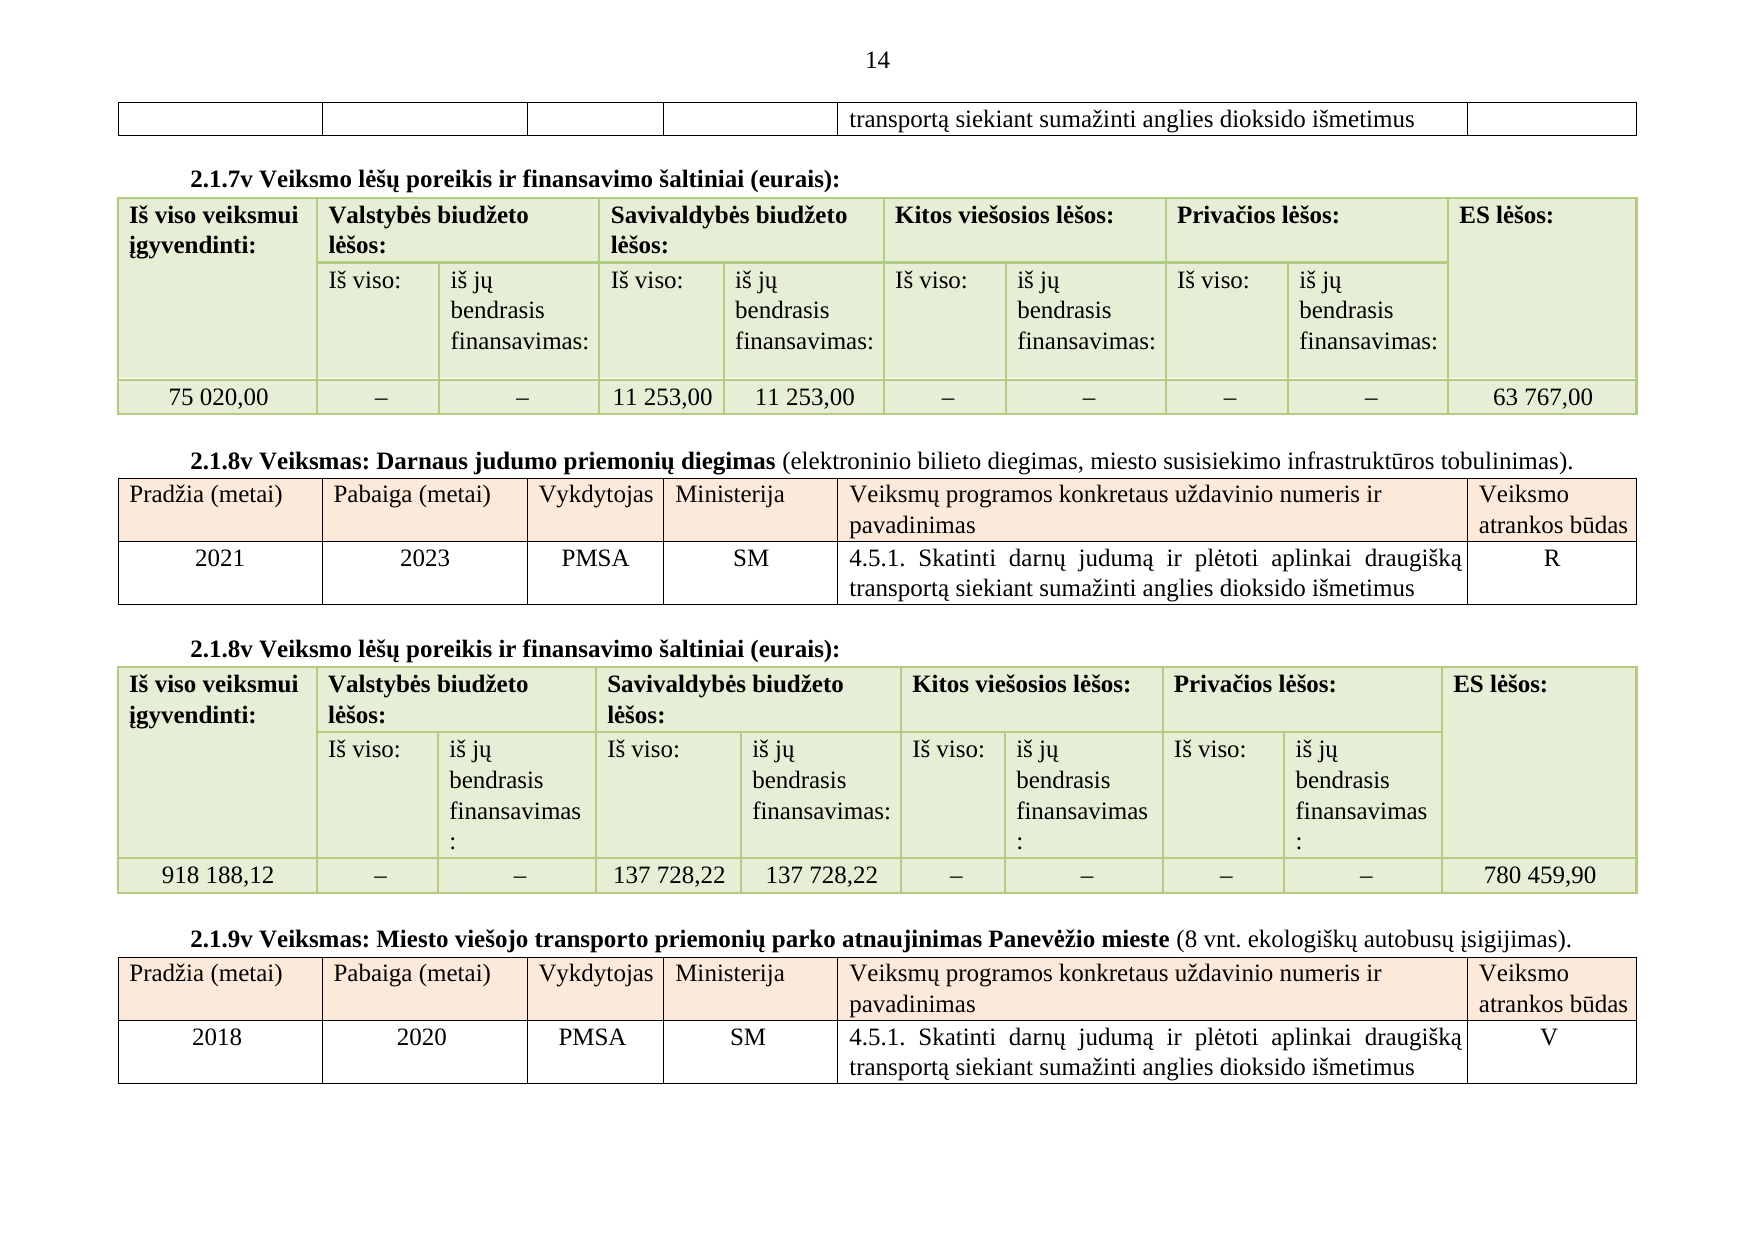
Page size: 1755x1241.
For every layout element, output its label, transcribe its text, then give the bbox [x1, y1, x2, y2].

table_cell [1468, 103, 1636, 134]
table_cell 11 253,00 [725, 381, 883, 413]
table_cell 11 253,00 [600, 381, 723, 413]
table_cell – [902, 859, 1004, 892]
table_cell – [1285, 859, 1441, 892]
table_cell Iš viso: [318, 264, 438, 378]
table_cell [664, 103, 837, 134]
table_header Kitos viešosios lėšos: [902, 668, 1162, 731]
table_cell [528, 103, 663, 134]
table_cell PMSA [528, 1021, 663, 1083]
table_cell iš jų bendrasis finansavimas: [440, 264, 598, 378]
table_cell – [1167, 381, 1287, 413]
table_cell – [439, 859, 595, 892]
table_cell – [1289, 381, 1447, 413]
table_header Veiksmo atrankos būdas [1468, 479, 1636, 541]
table_cell Iš viso: [318, 733, 437, 857]
table_header Privačios lėšos: [1164, 668, 1441, 731]
table_cell 780 459,90 [1443, 859, 1635, 892]
table_header Pradžia (metai) [119, 479, 322, 541]
table_cell Iš viso: [600, 264, 723, 378]
table_cell V [1468, 1021, 1636, 1083]
table_cell 2020 [323, 1021, 527, 1083]
table_header Pradžia (metai) [119, 958, 322, 1020]
text 2.1.7v Veiksmo lėšų poreikis ir finansavimo šaltiniai (eurais): [190, 164, 1636, 193]
table_cell Iš viso: [597, 733, 740, 857]
table_cell iš jų bendrasis finansavimas: [1289, 264, 1447, 378]
table_header Veiksmo atrankos būdas [1468, 958, 1636, 1020]
table_cell iš jų bendrasis finansavimas: [725, 264, 883, 378]
table_cell 918 188,12 [119, 859, 316, 892]
table_cell 4.5.1. Skatinti darnų judumą ir plėtoti aplinkai draugišką transportą siekiant sumažinti anglies dioksido išmetimus [838, 1021, 1467, 1083]
table_cell SM [664, 1021, 837, 1083]
table_cell 137 728,22 [597, 859, 740, 892]
table_header Privačios lėšos: [1167, 199, 1447, 261]
table_cell – [885, 381, 1005, 413]
table_cell – [440, 381, 598, 413]
table_cell 4.5.1. Skatinti darnų judumą ir plėtoti aplinkai draugišką transportą siekiant sumažinti anglies dioksido išmetimus [838, 542, 1467, 604]
table_header Valstybės biudžeto lėšos: [318, 668, 595, 731]
table_cell – [1164, 859, 1283, 892]
table_header ES lėšos: [1443, 668, 1635, 857]
table_cell – [1007, 381, 1165, 413]
table_header Savivaldybės biudžeto lėšos: [597, 668, 900, 731]
table_cell – [1006, 859, 1162, 892]
table_header Ministerija [664, 958, 837, 1020]
table_cell – [318, 859, 437, 892]
table_cell 63 767,00 [1449, 381, 1635, 413]
table_cell 2021 [119, 542, 322, 604]
table_cell SM [664, 542, 837, 604]
table_cell 2023 [323, 542, 527, 604]
text 2.1.8v Veiksmo lėšų poreikis ir finansavimo šaltiniai (eurais): [190, 634, 1636, 663]
table_cell 137 728,22 [742, 859, 900, 892]
table_cell iš jų bendrasis finansavimas: [1007, 264, 1165, 378]
table_cell R [1468, 542, 1636, 604]
table_cell 2018 [119, 1021, 322, 1083]
table_header ES lėšos: [1449, 199, 1635, 378]
table_cell PMSA [528, 542, 663, 604]
table_header Ministerija [664, 479, 837, 541]
table_cell transportą siekiant sumažinti anglies dioksido išmetimus [838, 103, 1467, 134]
table_cell Iš viso: [1164, 733, 1283, 857]
table_cell [323, 103, 527, 134]
table_cell iš jų bendrasis finansavimas: [439, 733, 595, 857]
table_cell iš jų bendrasis finansavimas: [1006, 733, 1162, 857]
table_cell – [318, 381, 438, 413]
table_cell iš jų bendrasis finansavimas: [1285, 733, 1441, 857]
table_cell [119, 103, 322, 134]
table_header Veiksmų programos konkretaus uždavinio numeris ir pavadinimas [838, 479, 1467, 541]
table_header Iš viso veiksmui įgyvendinti: [119, 668, 316, 857]
table_header Savivaldybės biudžeto lėšos: [600, 199, 883, 261]
text 2.1.9v Veiksmas: Miesto viešojo transporto priemonių parko atnaujinimas Panevėžio mieste (8 vnt. ekologiškų autobusų įsigijimas). [190, 924, 1636, 953]
table_cell Iš viso: [1167, 264, 1287, 378]
text 2.1.8v Veiksmas: Darnaus judumo priemonių diegimas (elektroninio bilieto diegimas, miesto susisiekimo infrastruktūros tobulinimas). [190, 446, 1636, 474]
table_header Vykdytojas [528, 479, 663, 541]
table_header Pabaiga (metai) [323, 958, 527, 1020]
table_cell Iš viso: [902, 733, 1004, 857]
table_cell iš jų bendrasis finansavimas: [742, 733, 900, 857]
table_header Iš viso veiksmui įgyvendinti: [119, 199, 316, 378]
table_header Valstybės biudžeto lėšos: [318, 199, 598, 261]
table_header Pabaiga (metai) [323, 479, 527, 541]
table_header Veiksmų programos konkretaus uždavinio numeris ir pavadinimas [838, 958, 1467, 1020]
table_cell Iš viso: [885, 264, 1005, 378]
table_cell 75 020,00 [119, 381, 316, 413]
table_header Kitos viešosios lėšos: [885, 199, 1165, 261]
table_header Vykdytojas [528, 958, 663, 1020]
